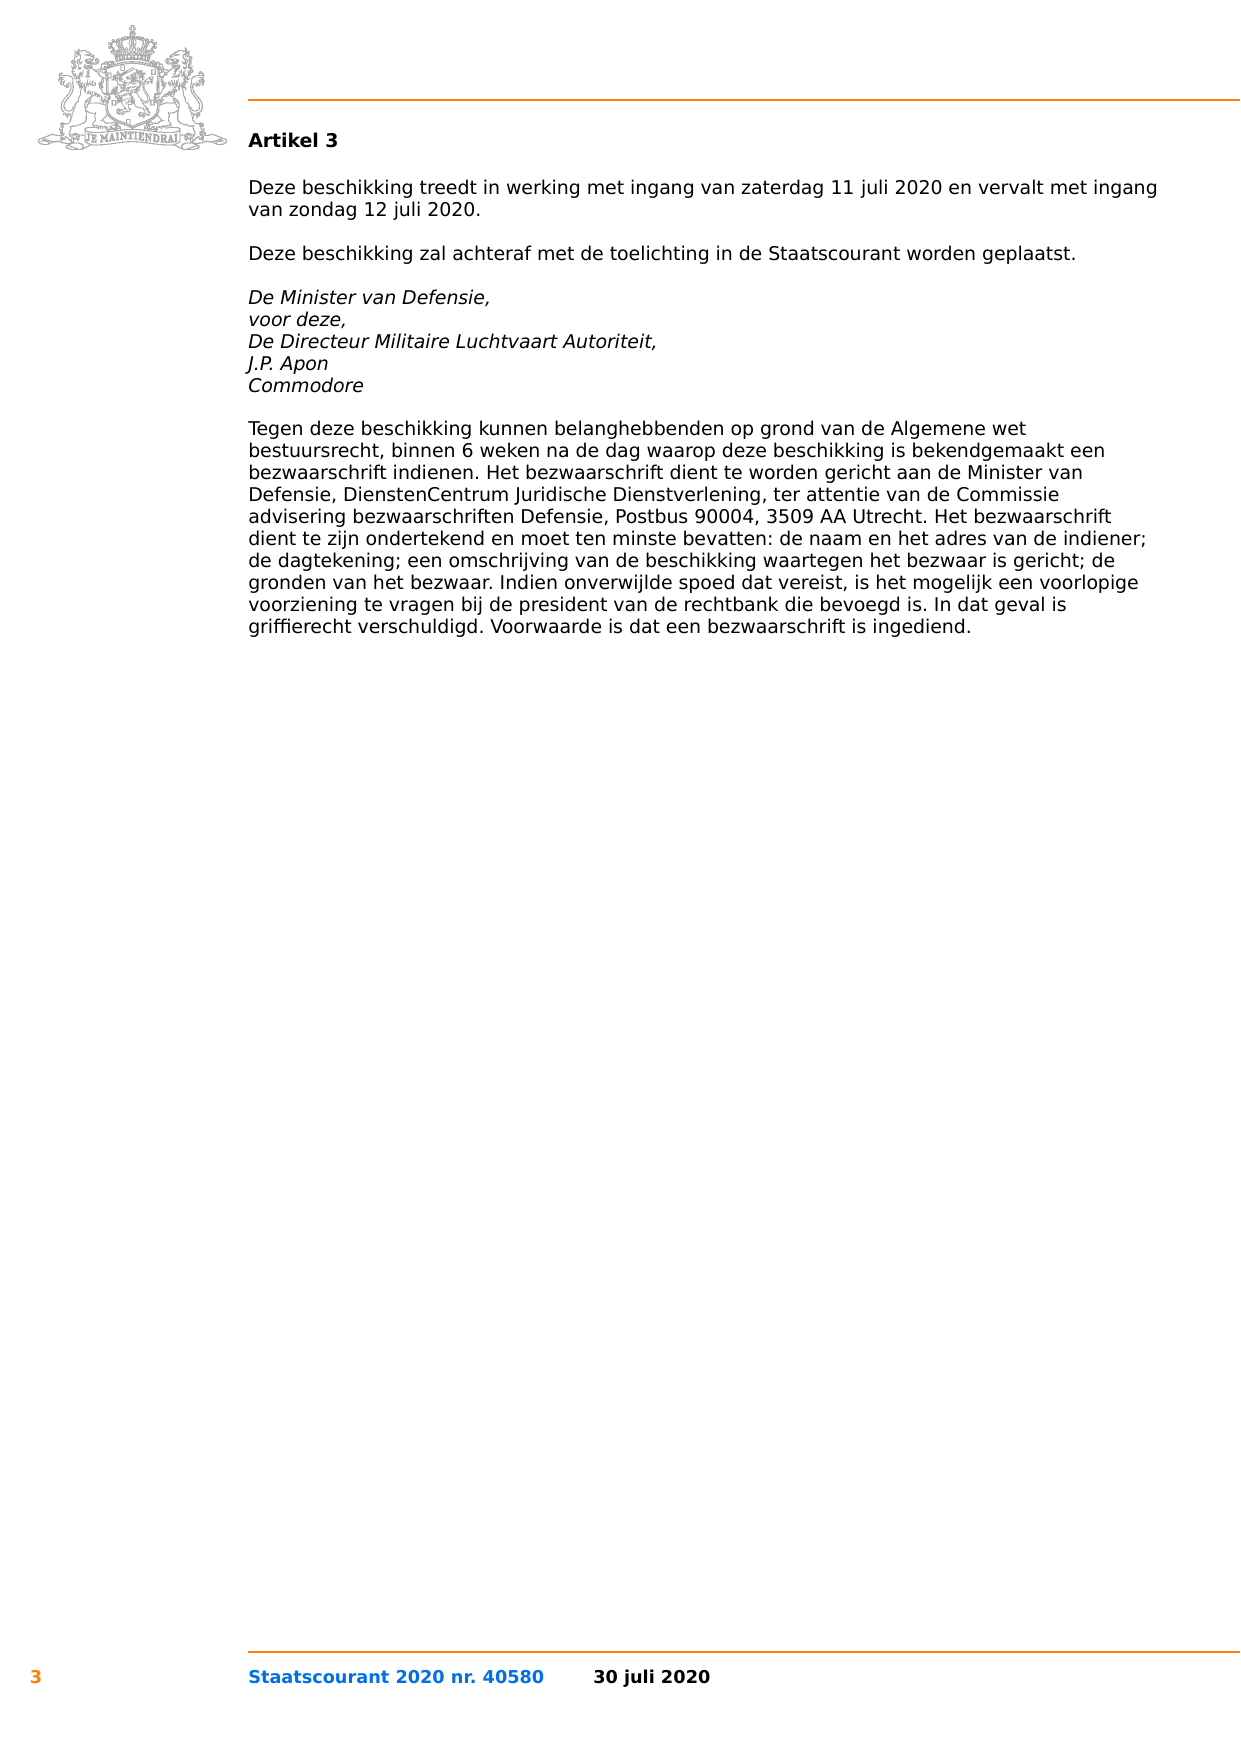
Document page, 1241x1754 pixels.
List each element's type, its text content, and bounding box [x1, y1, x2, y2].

text Tegen deze beschikking kunnen belanghebbenden op grond van de Algemene wet bestuursrecht, binnen 6 weken na de dag waarop deze beschikking is bekendgemaakt een bezwaarschrift indienen. Het bezwaarschrift dient te worden gericht aan de Minister van Defensie, DienstenCentrum Juridische Dienstverlening, ter attentie van de Commissie advisering bezwaarschriften Defensie, Postbus 90004, 3509 AA Utrecht. Het bezwaarschrift dient te zijn ondertekend en moet ten minste bevatten: de naam en het adres van de indiener; de dagtekening; een omschrijving van de beschikking waartegen het bezwaar is gericht; de gronden van het bezwaar. Indien onverwijlde spoed dat vereist, is het mogelijk een voorlopige voorziening te vragen bij de president van de rechtbank die bevoegd is. In dat geval is griffierecht verschuldigd. Voorwaarde is dat een bezwaarschrift is ingediend. [248, 418, 1163, 638]
subtitle Artikel 3 [248, 130, 1163, 152]
picture [38, 25, 227, 150]
text Deze beschikking zal achteraf met de toelichting in de Staatscourant worden geplaatst. [248, 243, 1163, 265]
text Deze beschikking treedt in werking met ingang van zaterdag 11 juli 2020 en vervalt met ingang van zondag 12 juli 2020. [248, 177, 1163, 221]
text De Minister van Defensie, voor deze, De Directeur Militaire Luchtvaart Autoriteit, J.P. Apon Commodore [248, 287, 1163, 396]
